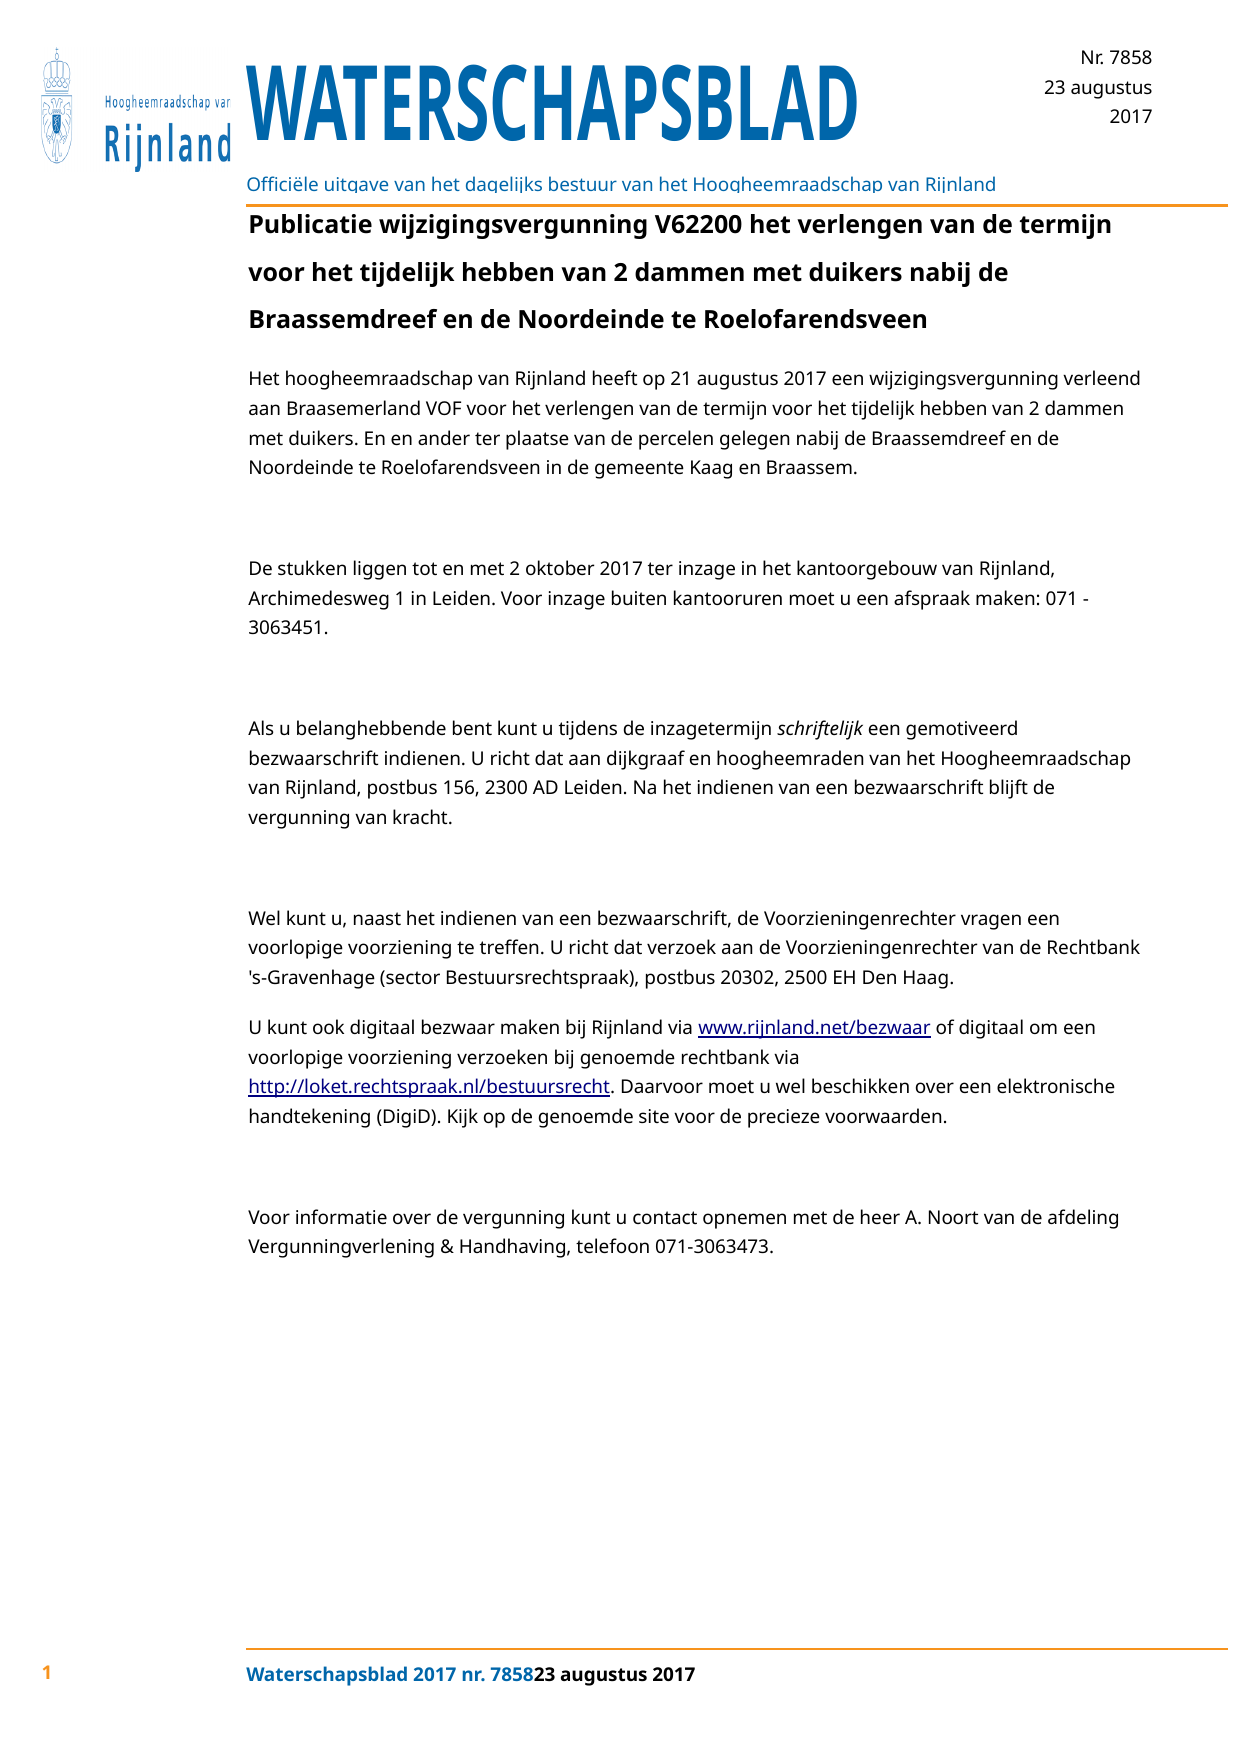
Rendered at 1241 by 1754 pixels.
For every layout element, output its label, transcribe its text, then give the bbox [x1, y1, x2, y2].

text U kunt ook digitaal bezwaar maken bij Rijnland via www.rijnland.net/bezwaar of digitaal om een voorlopige voorziening verzoeken bij genoemde rechtbank via http://loket.rechtspraak.nl/bestuursrecht. Daarvoor moet u wel beschikken over een elektronische handtekening (DigiD). Kijk op de genoemde site voor de precieze voorwaarden. [248, 1014, 1152, 1129]
text Voor informatie over de vergunning kunt u contact opnemen met de heer A. Noort van de afdeling Vergunningverlening & Handhaving, telefoon 071-3063473. [248, 1204, 1152, 1259]
picture [41, 47, 231, 172]
text Publicatie wijzigingsvergunning V62200 het verlengen van de termijn voor het tijdelijk hebben van 2 dammen met duikers nabij de Braassemdreef en de Noordeinde te Roelofarendsveen [248, 207, 1152, 336]
text Als u belanghebbende bent kunt u tijdens de inzagetermijn schriftelijk een gemotiveerd bezwaarschrift indienen. U richt dat aan dijkgraaf en hoogheemraden van het Hoogheemraadschap van Rijnland, postbus 156, 2300 AD Leiden. Na het indienen van een bezwaarschrift blijft de vergunning van kracht. [248, 715, 1152, 829]
text De stukken liggen tot en met 2 oktober 2017 ter inzage in het kantoorgebouw van Rijnland, Archimedesweg 1 in Leiden. Voor inzage buiten kantooruren moet u een afspraak maken: 071 - 3063451. [248, 555, 1152, 640]
text Wel kunt u, naast het indienen van een bezwaarschrift, de Voorzieningenrechter vragen een voorlopige voorziening te treffen. U richt dat verzoek aan de Voorzieningenrechter van de Rechtbank 's-Gravenhage (sector Bestuursrechtspraak), postbus 20302, 2500 EH Den Haag. [248, 905, 1152, 989]
text Het hoogheemraadschap van Rijnland heeft op 21 augustus 2017 een wijzigingsvergunning verleend aan Braasemerland VOF voor het verlengen van de termijn voor het tijdelijk hebben van 2 dammen met duikers. En en ander ter plaatse van de percelen gelegen nabij de Braassemdreef en de Noordeinde te Roelofarendsveen in de gemeente Kaag en Braassem. [248, 366, 1152, 480]
